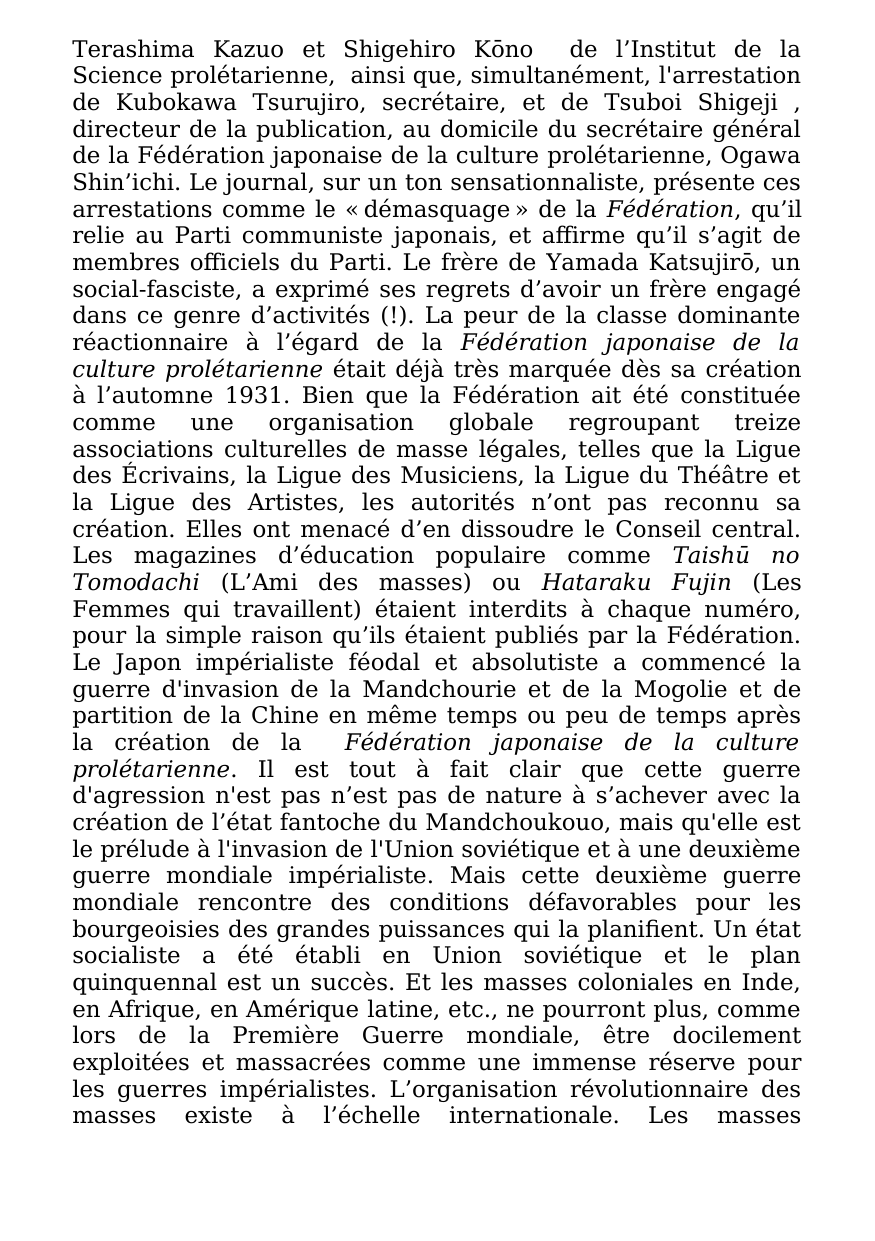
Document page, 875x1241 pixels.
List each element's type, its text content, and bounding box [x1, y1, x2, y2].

text Terashima Kazuo et Shigehiro Kōno de l’Institut de la Science prolétarienne, ainsi que, simultanément, l'arrestation de Kubokawa Tsurujiro, secrétaire, et de Tsuboi Shigeji , directeur de la publication, au domicile du secrétaire général de la Fédération japonaise de la culture prolétarienne, Ogawa Shin’ichi. Le journal, sur un ton sensationnaliste, présente ces arrestations comme le « démasquage » de la Fédération, qu’il relie au Parti communiste japonais, et affirme qu’il s’agit de membres officiels du Parti. Le frère de Yamada Katsujirō, un social-fasciste, a exprimé ses regrets d’avoir un frère engagé dans ce genre d’activités (!). La peur de la classe dominante réactionnaire à l’égard de la Fédération japonaise de la culture prolétarienne était déjà très marquée dès sa création à l’automne 1931. Bien que la Fédération ait été constituée comme une organisation globale regroupant treize associations culturelles de masse légales, telles que la Ligue des Écrivains, la Ligue des Musiciens, la Ligue du Théâtre et la Ligue des Artistes, les autorités n’ont pas reconnu sa création. Elles ont menacé d’en dissoudre le Conseil central. Les magazines d’éducation populaire comme Taishū no Tomodachi (L’Ami des masses) ou Hataraku Fujin (Les Femmes qui travaillent) étaient interdits à chaque numéro, pour la simple raison qu’ils étaient publiés par la Fédération. Le Japon impérialiste féodal et absolutiste a commencé la guerre d'invasion de la Mandchourie et de la Mogolie et de partition de la Chine en même temps ou peu de temps après la création de la Fédération japonaise de la culture prolétarienne. Il est tout à fait clair que cette guerre d'agression n'est pas n’est pas de nature à s’achever avec la création de l’état fantoche du Mandchoukouo, mais qu'elle est le prélude à l'invasion de l'Union soviétique et à une deuxième guerre mondiale impérialiste. Mais cette deuxième guerre mondiale rencontre des conditions défavorables pour les bourgeoisies des grandes puissances qui la planifient. Un état socialiste a été établi en Union soviétique et le plan quinquennal est un succès. Et les masses coloniales en Inde, en Afrique, en Amérique latine, etc., ne pourront plus, comme lors de la Première Guerre mondiale, être docilement exploitées et massacrées comme une immense réserve pour les guerres impérialistes. L’organisation révolutionnaire des masses existe à l’échelle internationale. Les masses [72, 36, 802, 1129]
